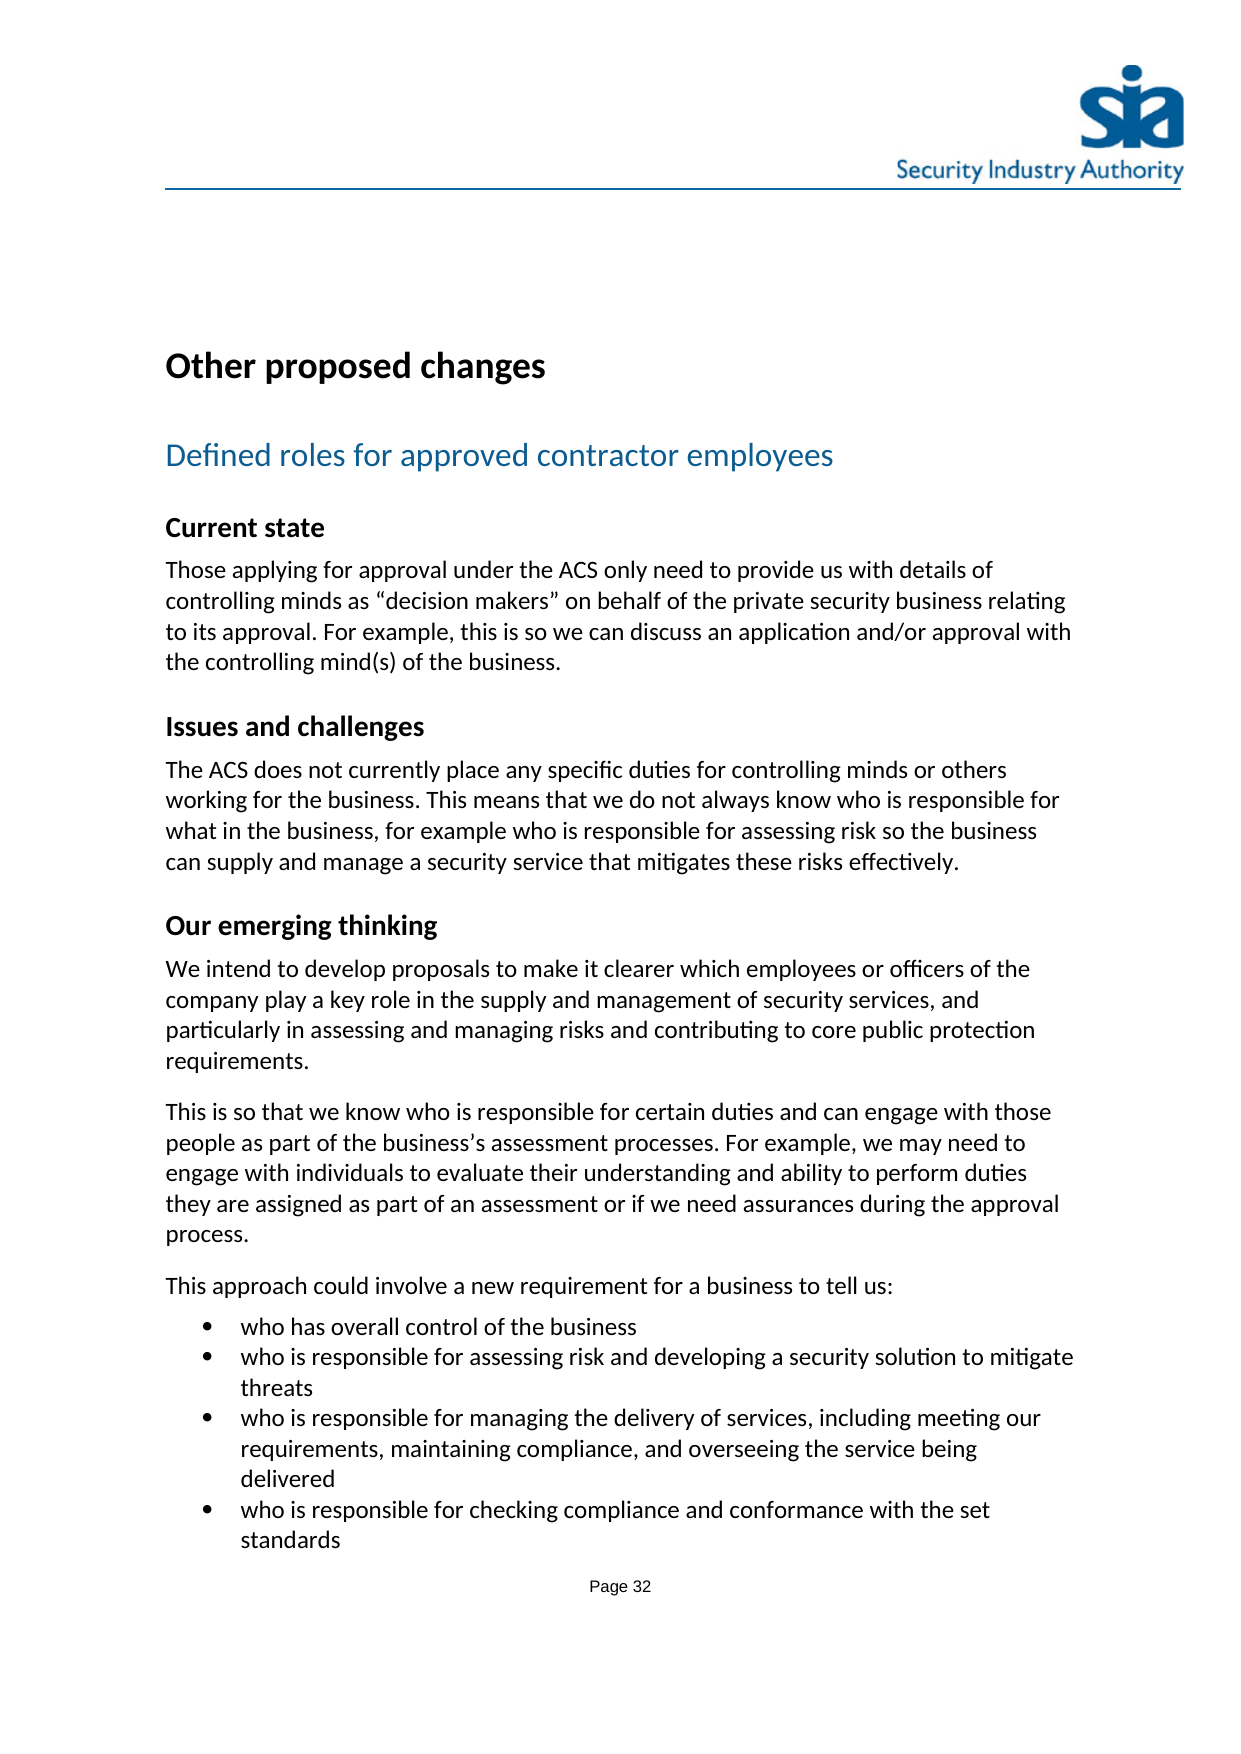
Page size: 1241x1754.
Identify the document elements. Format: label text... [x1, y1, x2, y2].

subtitle Current state [165, 509, 1075, 544]
text We intend to develop proposals to make it clearer which employees or officers of the company play a key role in the supply and management of security services, and particularly in assessing and managing risks and contributing to core public protection requirements. [165, 953, 1075, 1076]
text Those applying for approval under the ACS only need to provide us with details of controlling minds as “decision makers” on behalf of the private security business relating to its approval. For example, this is so we can discuss an application and/or approval with the controlling mind(s) of the business. [165, 555, 1075, 677]
list who has overall control of the business [203, 1311, 1075, 1341]
subtitle Our emerging thinking [165, 907, 1075, 943]
list who is responsible for assessing risk and developing a security solution to mitigate threats [203, 1341, 1075, 1402]
list who is responsible for checking compliance and conformance with the set standards [203, 1494, 1075, 1555]
subtitle Issues and challenges [165, 708, 1075, 744]
text The ACS does not currently place any specific duties for controlling minds or others working for the business. This means that we do not always know who is responsible for what in the business, for example who is responsible for assessing risk so the business can supply and manage a security service that mitigates these risks effectively. [165, 754, 1075, 876]
text This is so that we know who is responsible for certain duties and can engage with those people as part of the business’s assessment processes. For example, we may need to engage with individuals to evaluate their understanding and ability to perform duties they are assigned as part of an assessment or if we need assurances during the approval process. [165, 1096, 1075, 1249]
list who is responsible for managing the delivery of services, including meeting our requirements, maintaining compliance, and overseeing the service being delivered [203, 1402, 1075, 1494]
text This approach could involve a new requirement for a business to tell us: [165, 1270, 1075, 1300]
subtitle Other proposed changes [165, 342, 1075, 388]
subtitle Defined roles for approved contractor employees [165, 434, 1075, 474]
